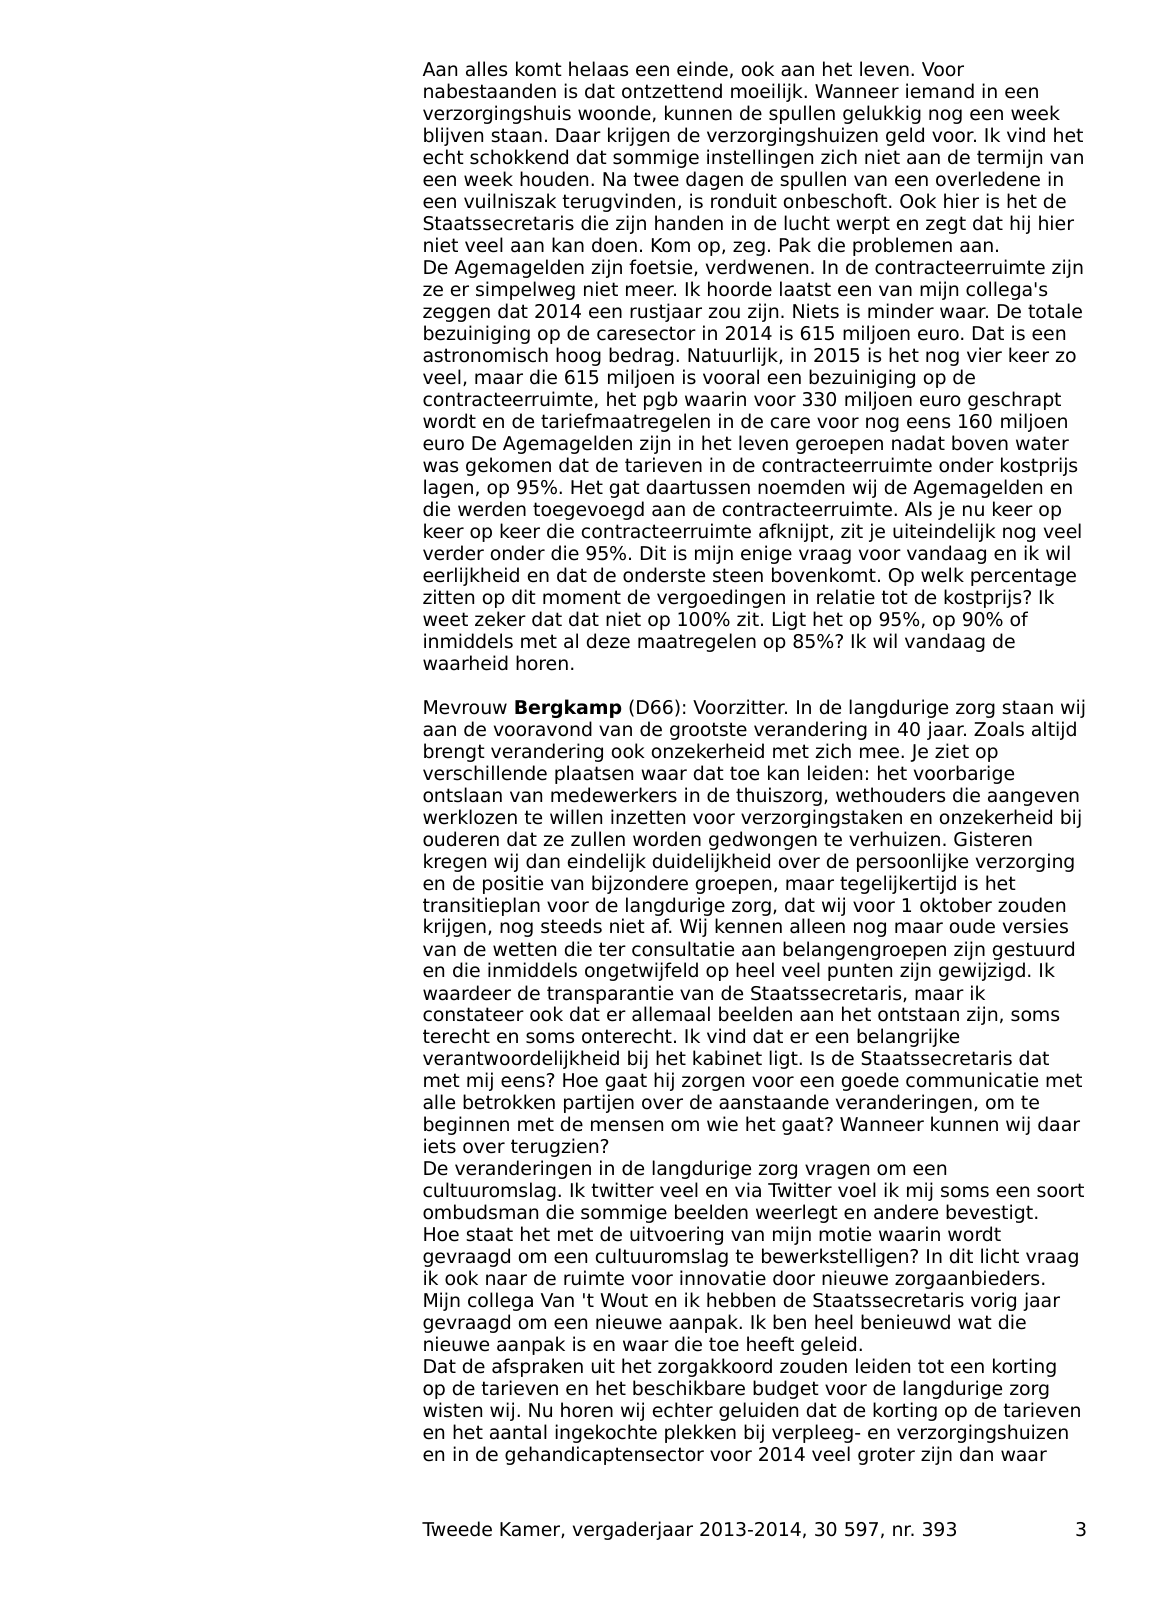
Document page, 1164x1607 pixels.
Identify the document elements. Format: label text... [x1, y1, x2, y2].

text De Agemagelden zijn foetsie, verdwenen. In de contracteerruimte zijn ze er simpelweg niet meer. Ik hoorde laatst een van mijn collega's zeggen dat 2014 een rustjaar zou zijn. Niets is minder waar. De totale bezuiniging op de caresector in 2014 is 615 miljoen euro. Dat is een astronomisch hoog bedrag. Natuurlijk, in 2015 is het nog vier keer zo veel, maar die 615 miljoen is vooral een bezuiniging op de contracteerruimte, het pgb waarin voor 330 miljoen euro geschrapt wordt en de tariefmaatregelen in de care voor nog eens 160 miljoen euro De Agemagelden zijn in het leven geroepen nadat boven water was gekomen dat de tarieven in de contracteerruimte onder kostprijs lagen, op 95%. Het gat daartussen noemden wij de Agemagelden en die werden toegevoegd aan de contracteerruimte. Als je nu keer op keer op keer die contracteerruimte afknijpt, zit je uiteindelijk nog veel verder onder die 95%. Dit is mijn enige vraag voor vandaag en ik wil eerlijkheid en dat de onderste steen bovenkomt. Op welk percentage zitten op dit moment de vergoedingen in relatie tot de kostprijs? Ik weet zeker dat dat niet op 100% zit. Ligt het op 95%, op 90% of inmiddels met al deze maatregelen op 85%? Ik wil vandaag de waarheid horen. [422, 257, 1087, 674]
text Hoe staat het met de uitvoering van mijn motie waarin wordt gevraagd om een cultuuromslag te bewerkstelligen? In dit licht vraag ik ook naar de ruimte voor innovatie door nieuwe zorgaanbieders. Mijn collega Van 't Wout en ik hebben de Staatssecretaris vorig jaar gevraagd om een nieuwe aanpak. Ik ben heel benieuwd wat die nieuwe aanpak is en waar die toe heeft geleid. [422, 1224, 1087, 1356]
text Mevrouw Bergkamp (D66): Voorzitter. In de langdurige zorg staan wij aan de vooravond van de grootste verandering in 40 jaar. Zoals altijd brengt verandering ook onzekerheid met zich mee. Je ziet op verschillende plaatsen waar dat toe kan leiden: het voorbarige ontslaan van medewerkers in de thuiszorg, wethouders die aangeven werklozen te willen inzetten voor verzorgingstaken en onzekerheid bij ouderen dat ze zullen worden gedwongen te verhuizen. Gisteren kregen wij dan eindelijk duidelijkheid over de persoonlijke verzorging en de positie van bijzondere groepen, maar tegelijkertijd is het transitieplan voor de langdurige zorg, dat wij voor 1 oktober zouden krijgen, nog steeds niet af. Wij kennen alleen nog maar oude versies van de wetten die ter consultatie aan belangengroepen zijn gestuurd en die inmiddels ongetwijfeld op heel veel punten zijn gewijzigd. Ik waardeer de transparantie van de Staatssecretaris, maar ik constateer ook dat er allemaal beelden aan het ontstaan zijn, soms terecht en soms onterecht. Ik vind dat er een belangrijke verantwoordelijkheid bij het kabinet ligt. Is de Staatssecretaris dat met mij eens? Hoe gaat hij zorgen voor een goede communicatie met alle betrokken partijen over de aanstaande veranderingen, om te beginnen met de mensen om wie het gaat? Wanneer kunnen wij daar iets over terugzien? [422, 697, 1087, 1158]
text Dat de afspraken uit het zorgakkoord zouden leiden tot een korting op de tarieven en het beschikbare budget voor de langdurige zorg wisten wij. Nu horen wij echter geluiden dat de korting op de tarieven en het aantal ingekochte plekken bij verpleeg- en verzorgingshuizen en in de gehandicaptensector voor 2014 veel groter zijn dan waar [422, 1356, 1087, 1466]
text Aan alles komt helaas een einde, ook aan het leven. Voor nabestaanden is dat ontzettend moeilijk. Wanneer iemand in een verzorgingshuis woonde, kunnen de spullen gelukkig nog een week blijven staan. Daar krijgen de verzorgingshuizen geld voor. Ik vind het echt schokkend dat sommige instellingen zich niet aan de termijn van een week houden. Na twee dagen de spullen van een overledene in een vuilniszak terugvinden, is ronduit onbeschoft. Ook hier is het de Staatssecretaris die zijn handen in de lucht werpt en zegt dat hij hier niet veel aan kan doen. Kom op, zeg. Pak die problemen aan. [422, 59, 1087, 257]
text De veranderingen in de langdurige zorg vragen om een cultuuromslag. Ik twitter veel en via Twitter voel ik mij soms een soort ombudsman die sommige beelden weerlegt en andere bevestigt. [422, 1158, 1087, 1224]
